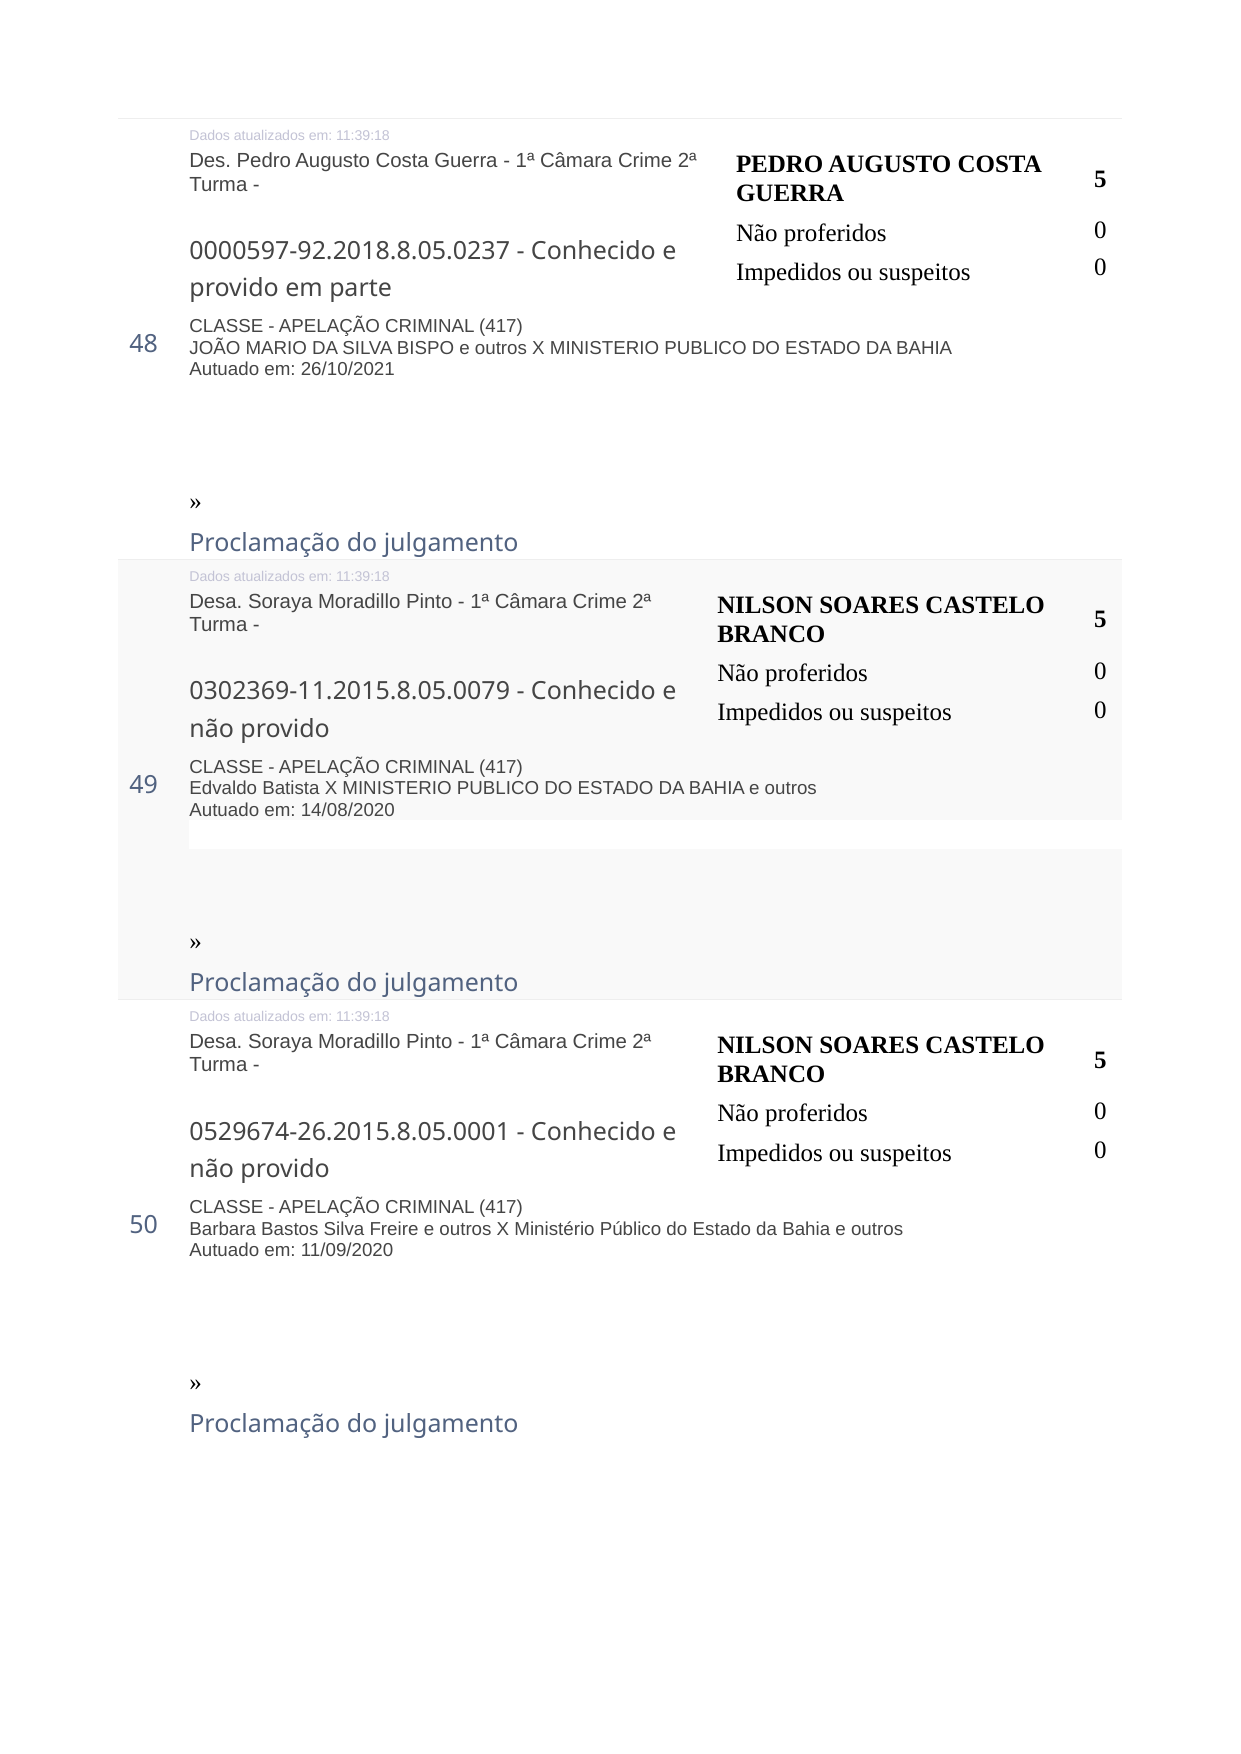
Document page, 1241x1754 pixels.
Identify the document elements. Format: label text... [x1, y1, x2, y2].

table_cell Não proferidos [714, 650, 1091, 690]
table_cell 0 [1091, 1130, 1119, 1169]
table_cell Não proferidos [714, 1091, 1091, 1130]
table_cell Dados atualizados em: 11:39:18 Des. Pedro Augusto Costa Guerra - 1ª Câmara Crime 2ª Turma - 0000597-92.2018.8.05.0237 - Conhecido e provido em parte [189, 119, 1122, 302]
table_cell [733, 289, 1091, 299]
table_cell » Proclamação do julgamento [189, 408, 1122, 558]
table_cell 0 [1091, 690, 1119, 729]
table_header 5 [1091, 587, 1119, 650]
table_cell Dados atualizados em: 11:39:18 [189, 1000, 1122, 1024]
table_cell Impedidos ou suspeitos [733, 249, 1091, 289]
table_cell [1091, 729, 1119, 740]
table_header PEDRO AUGUSTO COSTA GUERRA [733, 147, 1091, 210]
table_cell 49 [118, 560, 169, 999]
table_header [730, 144, 1122, 302]
table_cell [169, 1000, 189, 1439]
table_cell 0 [1091, 249, 1119, 289]
table_header NILSON SOARES CASTELO BRANCO [714, 1028, 1091, 1091]
table_cell [1091, 1170, 1119, 1180]
table_cell » Proclamação do julgamento [189, 849, 1122, 999]
table_cell Impedidos ou suspeitos [714, 690, 1091, 729]
table_cell 48 [118, 119, 169, 558]
table_cell » Proclamação do julgamento [189, 1289, 1122, 1439]
table_cell 0 [1091, 1091, 1119, 1130]
table_header NILSON SOARES CASTELO BRANCO [714, 587, 1091, 650]
table_cell 50 [118, 1000, 169, 1439]
table_header [711, 1025, 1122, 1183]
table_cell Dados atualizados em: 11:39:18 Desa. Soraya Moradillo Pinto - 1ª Câmara Crime 2ª Turma - 0302369-11.2015.8.05.0079 - Conhecido e não provido CLASSE - APELAÇÃO CRIMINAL (417) Edvaldo Batista X MINISTERIO PUBLICO DO ESTADO DA BAHIA e outros Autuado em: 14/08/2020 [189, 560, 1122, 820]
table_cell 0 [1091, 650, 1119, 690]
table_cell [169, 560, 189, 999]
table_cell [1091, 289, 1119, 299]
table_header [711, 584, 1122, 743]
table_header 5 [1091, 147, 1119, 210]
table_cell Impedidos ou suspeitos [714, 1130, 1091, 1169]
table_cell [169, 119, 189, 558]
table_cell Não proferidos [733, 210, 1091, 249]
table_cell 0 [1091, 210, 1119, 249]
table_header 5 [1091, 1028, 1119, 1091]
table_cell Desa. Soraya Moradillo Pinto - 1ª Câmara Crime 2ª Turma - 0529674-26.2015.8.05.0001 - Conhecido e não provido CLASSE - APELAÇÃO CRIMINAL (417) Barbara Bastos Silva Freire e outros X Ministério Público do Estado da Bahia e outros Autuado em: 11/09/2020 [189, 1025, 1122, 1261]
table_cell [714, 729, 1091, 740]
table_cell CLASSE - APELAÇÃO CRIMINAL (417) JOÃO MARIO DA SILVA BISPO e outros X MINISTERIO PUBLICO DO ESTADO DA BAHIA Autuado em: 26/10/2021 [189, 303, 1122, 380]
table_cell [714, 1170, 1091, 1180]
